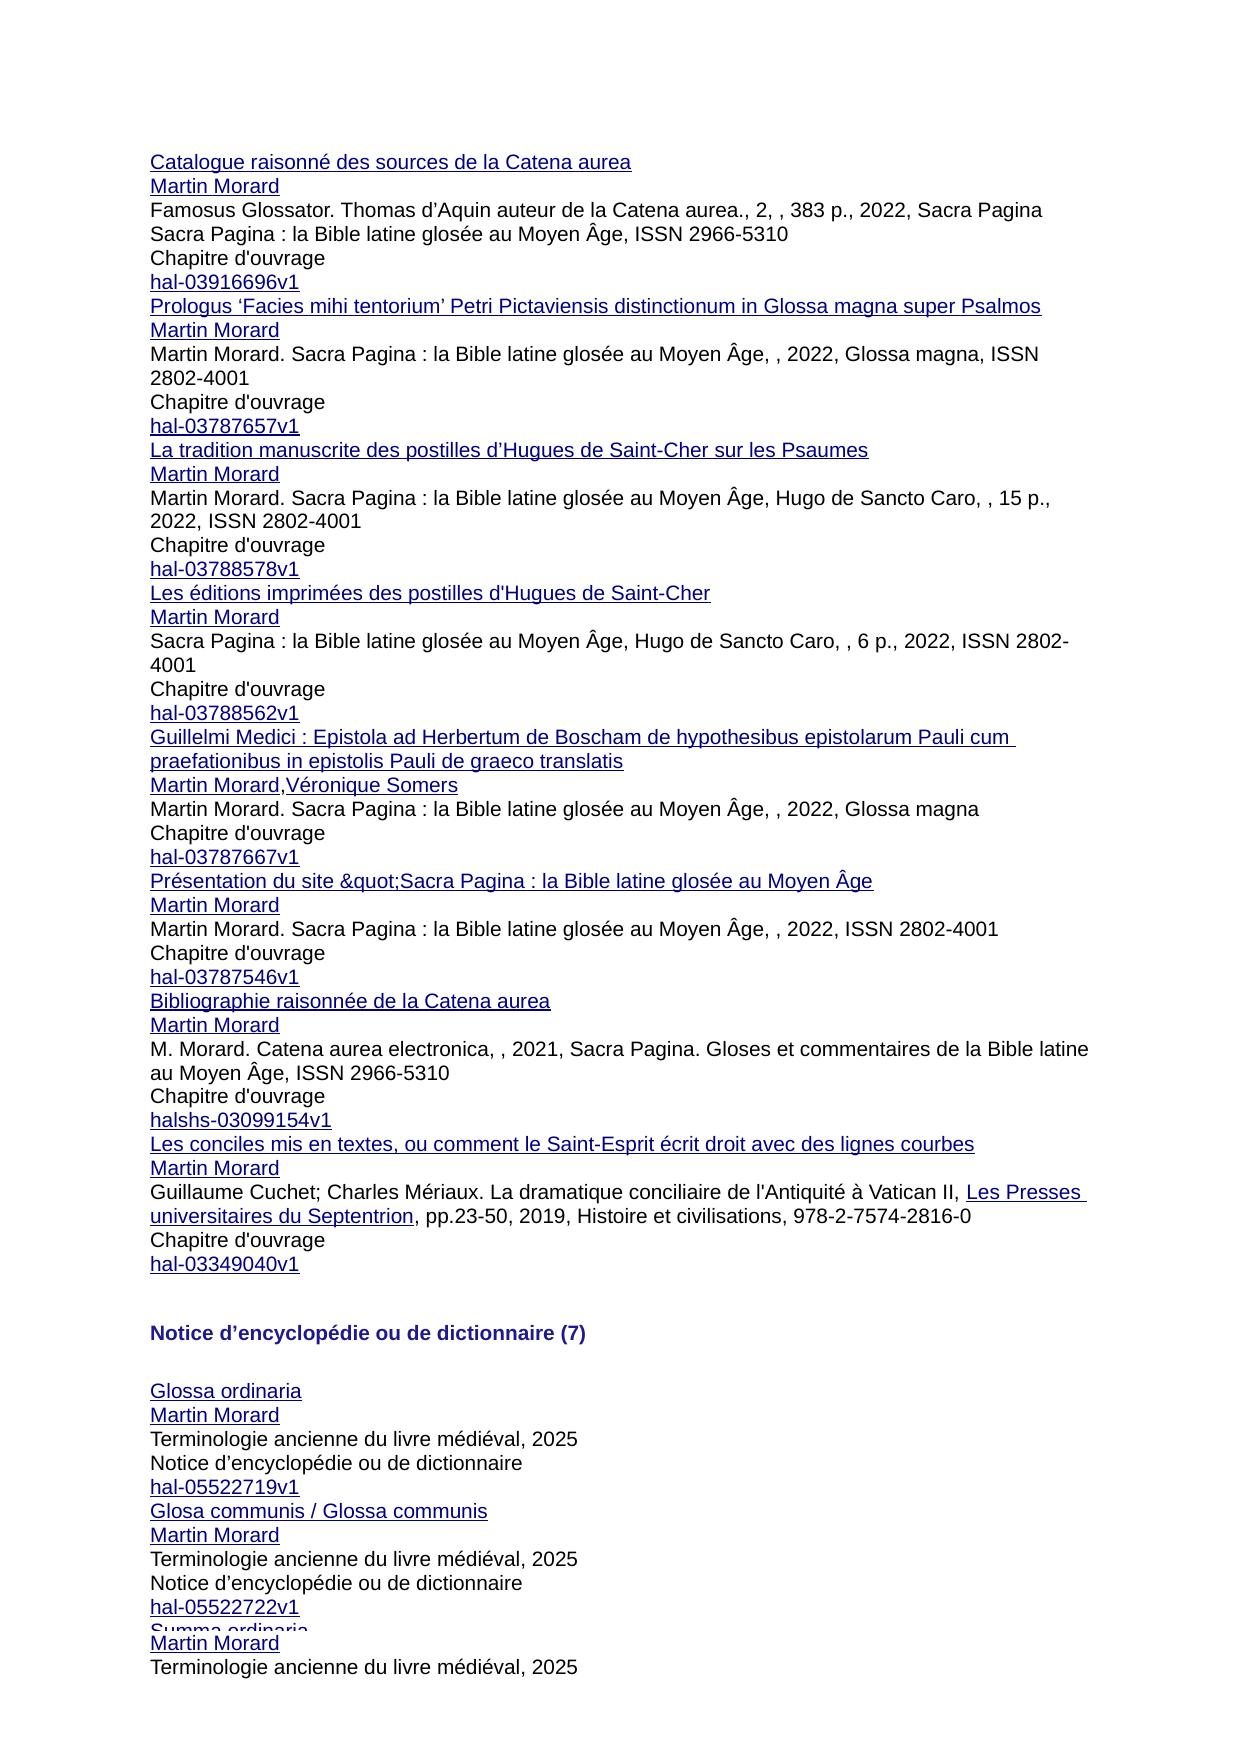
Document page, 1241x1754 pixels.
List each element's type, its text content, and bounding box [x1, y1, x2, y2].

table_cell Glosa communis / Glossa communis Martin Morard Terminologie ancienne du livre médiéval, 2025 Notice d’encyclopédie ou de dictionnaire hal-05522722v1 [150, 1499, 1090, 1619]
table_cell Bibliographie raisonnée de la Catena aurea Martin Morard M. Morard. Catena aurea electronica, , 2021, Sacra Pagina. Gloses et commentaires de la Bible latine au Moyen Âge, ISSN 2966-5310 Chapitre d'ouvrage halshs-03099154v1 [150, 989, 1090, 1132]
table_cell Présentation du site &quot;Sacra Pagina : la Bible latine glosée au Moyen Âge Martin Morard Martin Morard. Sacra Pagina : la Bible latine glosée au Moyen Âge, , 2022, ISSN 2802-4001 Chapitre d'ouvrage hal-03787546v1 [150, 869, 1090, 988]
table_cell Les éditions imprimées des postilles d'Hugues de Saint-Cher Martin Morard Sacra Pagina : la Bible latine glosée au Moyen Âge, Hugo de Sancto Caro, , 6 p., 2022, ISSN 2802-4001 Chapitre d'ouvrage hal-03788562v1 [150, 581, 1090, 725]
table_cell Summa ordinaria Martin Morard Terminologie ancienne du livre médiéval, 2025 [150, 1619, 1090, 1679]
table_cell La tradition manuscrite des postilles d’Hugues de Saint-Cher sur les Psaumes Martin Morard Martin Morard. Sacra Pagina : la Bible latine glosée au Moyen Âge, Hugo de Sancto Caro, , 15 p., 2022, ISSN 2802-4001 Chapitre d'ouvrage hal-03788578v1 [150, 438, 1090, 581]
table_cell Catalogue raisonné des sources de la Catena aurea Martin Morard Famosus Glossator. Thomas d’Aquin auteur de la Catena aurea., 2, , 383 p., 2022, Sacra Pagina Sacra Pagina : la Bible latine glosée au Moyen Âge, ISSN 2966-5310 Chapitre d'ouvrage hal-03916696v1 [150, 150, 1090, 294]
table_cell Les conciles mis en textes, ou comment le Saint-Esprit écrit droit avec des lignes courbes Martin Morard Guillaume Cuchet; Charles Mériaux. La dramatique conciliaire de l'Antiquité à Vatican II, Les Presses universitaires du Septentrion, pp.23-50, 2019, Histoire et civilisations, 978-2-7574-2816-0 Chapitre d'ouvrage hal-03349040v1 [150, 1132, 1090, 1276]
table_cell Prologus ‘Facies mihi tentorium’ Petri Pictaviensis distinctionum in Glossa magna super Psalmos Martin Morard Martin Morard. Sacra Pagina : la Bible latine glosée au Moyen Âge, , 2022, Glossa magna, ISSN 2802-4001 Chapitre d'ouvrage hal-03787657v1 [150, 294, 1090, 437]
table_cell Guillelmi Medici : Epistola ad Herbertum de Boscham de hypothesibus epistolarum Pauli cum praefationibus in epistolis Pauli de graeco translatis Martin Morard,Véronique Somers Martin Morard. Sacra Pagina : la Bible latine glosée au Moyen Âge, , 2022, Glossa magna Chapitre d'ouvrage hal-03787667v1 [150, 725, 1090, 869]
table_header Glossa ordinaria Martin Morard Terminologie ancienne du livre médiéval, 2025 Notice d’encyclopédie ou de dictionnaire hal-05522719v1 [150, 1379, 1090, 1499]
subtitle Notice d’encyclopédie ou de dictionnaire (7) [150, 1321, 1090, 1345]
